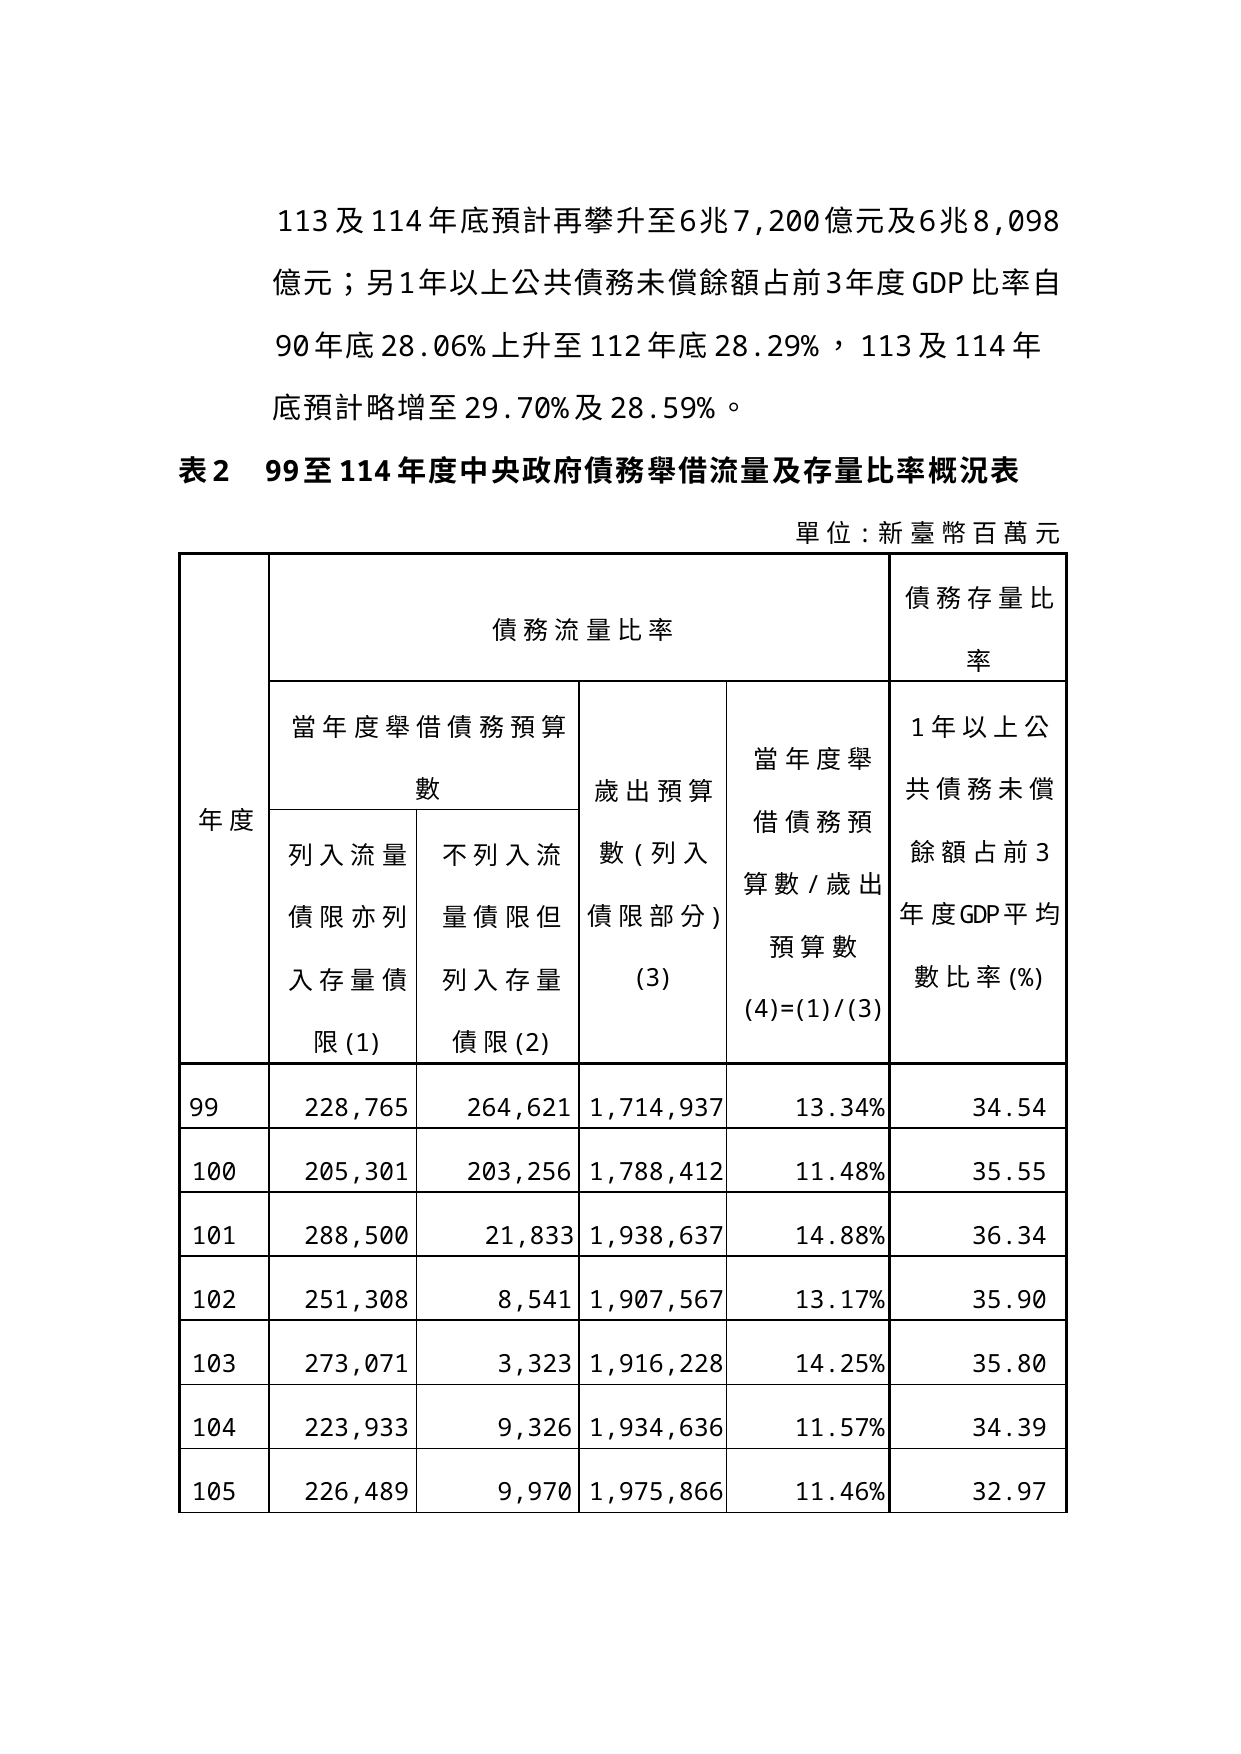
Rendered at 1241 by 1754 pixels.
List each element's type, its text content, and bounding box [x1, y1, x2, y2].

table_cell 9,970 [417, 1449, 578, 1512]
table_cell 3,323 [417, 1321, 578, 1383]
table_cell 1,938,637 [580, 1193, 726, 1255]
table_cell 36.34 [891, 1193, 1065, 1255]
table_cell 1年以上公共債務未償餘額占前3年度GDP平均數比率(%) [891, 682, 1065, 1062]
table_cell 100 [181, 1129, 268, 1191]
table_cell 223,933 [270, 1385, 416, 1447]
table_cell 35.55 [891, 1129, 1065, 1191]
table_cell 1,714,937 [580, 1065, 726, 1127]
table_cell 228,765 [270, 1065, 416, 1127]
table_cell 13.17% [727, 1257, 888, 1319]
table_cell 列入流量債限亦列入存量債限(1) [270, 810, 416, 1062]
table_cell 1,975,866 [580, 1449, 726, 1512]
table_cell 102 [181, 1257, 268, 1319]
table_cell 11.46% [727, 1449, 888, 1512]
table_cell 251,308 [270, 1257, 416, 1319]
table_cell 34.54 [891, 1065, 1065, 1127]
table_cell 32.97 [891, 1449, 1065, 1512]
table_cell 當年度舉借債務預算數 [270, 682, 578, 808]
table_cell 226,489 [270, 1449, 416, 1512]
text 113及114年底預計再攀升至6兆7,200億元及6兆8,098億元；另1年以上公共債務未償餘額占前3年度GDP比率自90年底28.06%上升至112年底28.29%，113及114年底預計略增至29.70%及28.59%。 [266, 177, 1063, 427]
table_cell 99 [181, 1065, 268, 1127]
table_header 債務流量比率 [270, 555, 888, 680]
table_cell 14.88% [727, 1193, 888, 1255]
table_cell 264,621 [417, 1065, 578, 1127]
table_cell 34.39 [891, 1385, 1065, 1447]
table_cell 35.90 [891, 1257, 1065, 1319]
table_cell 歲出預算數(列入債限部分) (3) [580, 682, 726, 1062]
table_cell 203,256 [417, 1129, 578, 1191]
table_cell 35.80 [891, 1321, 1065, 1383]
table_header 年度 [181, 555, 268, 1062]
table_cell 不列入流量債限但列入存量債限(2) [417, 810, 578, 1062]
text 表2 99至114年度中央政府債務舉借流量及存量比率概況表 [177, 427, 1063, 490]
table_cell 103 [181, 1321, 268, 1383]
table_cell 288,500 [270, 1193, 416, 1255]
table_cell 101 [181, 1193, 268, 1255]
table_cell 14.25% [727, 1321, 888, 1383]
table_cell 105 [181, 1449, 268, 1512]
table_cell 104 [181, 1385, 268, 1447]
table_cell 1,907,567 [580, 1257, 726, 1319]
table_cell 273,071 [270, 1321, 416, 1383]
table_cell 13.34% [727, 1065, 888, 1127]
table_cell 1,788,412 [580, 1129, 726, 1191]
table_cell 1,934,636 [580, 1385, 726, 1447]
table_header 債務存量比率 [891, 555, 1065, 680]
table_cell 11.57% [727, 1385, 888, 1447]
table_cell 當年度舉借債務預算數/歲出預算數 (4)=(1)/(3) [727, 682, 888, 1062]
table_cell 1,916,228 [580, 1321, 726, 1383]
table_cell 21,833 [417, 1193, 578, 1255]
table_cell 205,301 [270, 1129, 416, 1191]
table_cell 11.48% [727, 1129, 888, 1191]
text 單位:新臺幣百萬元 [177, 490, 1063, 552]
table_cell 8,541 [417, 1257, 578, 1319]
table_cell 9,326 [417, 1385, 578, 1447]
